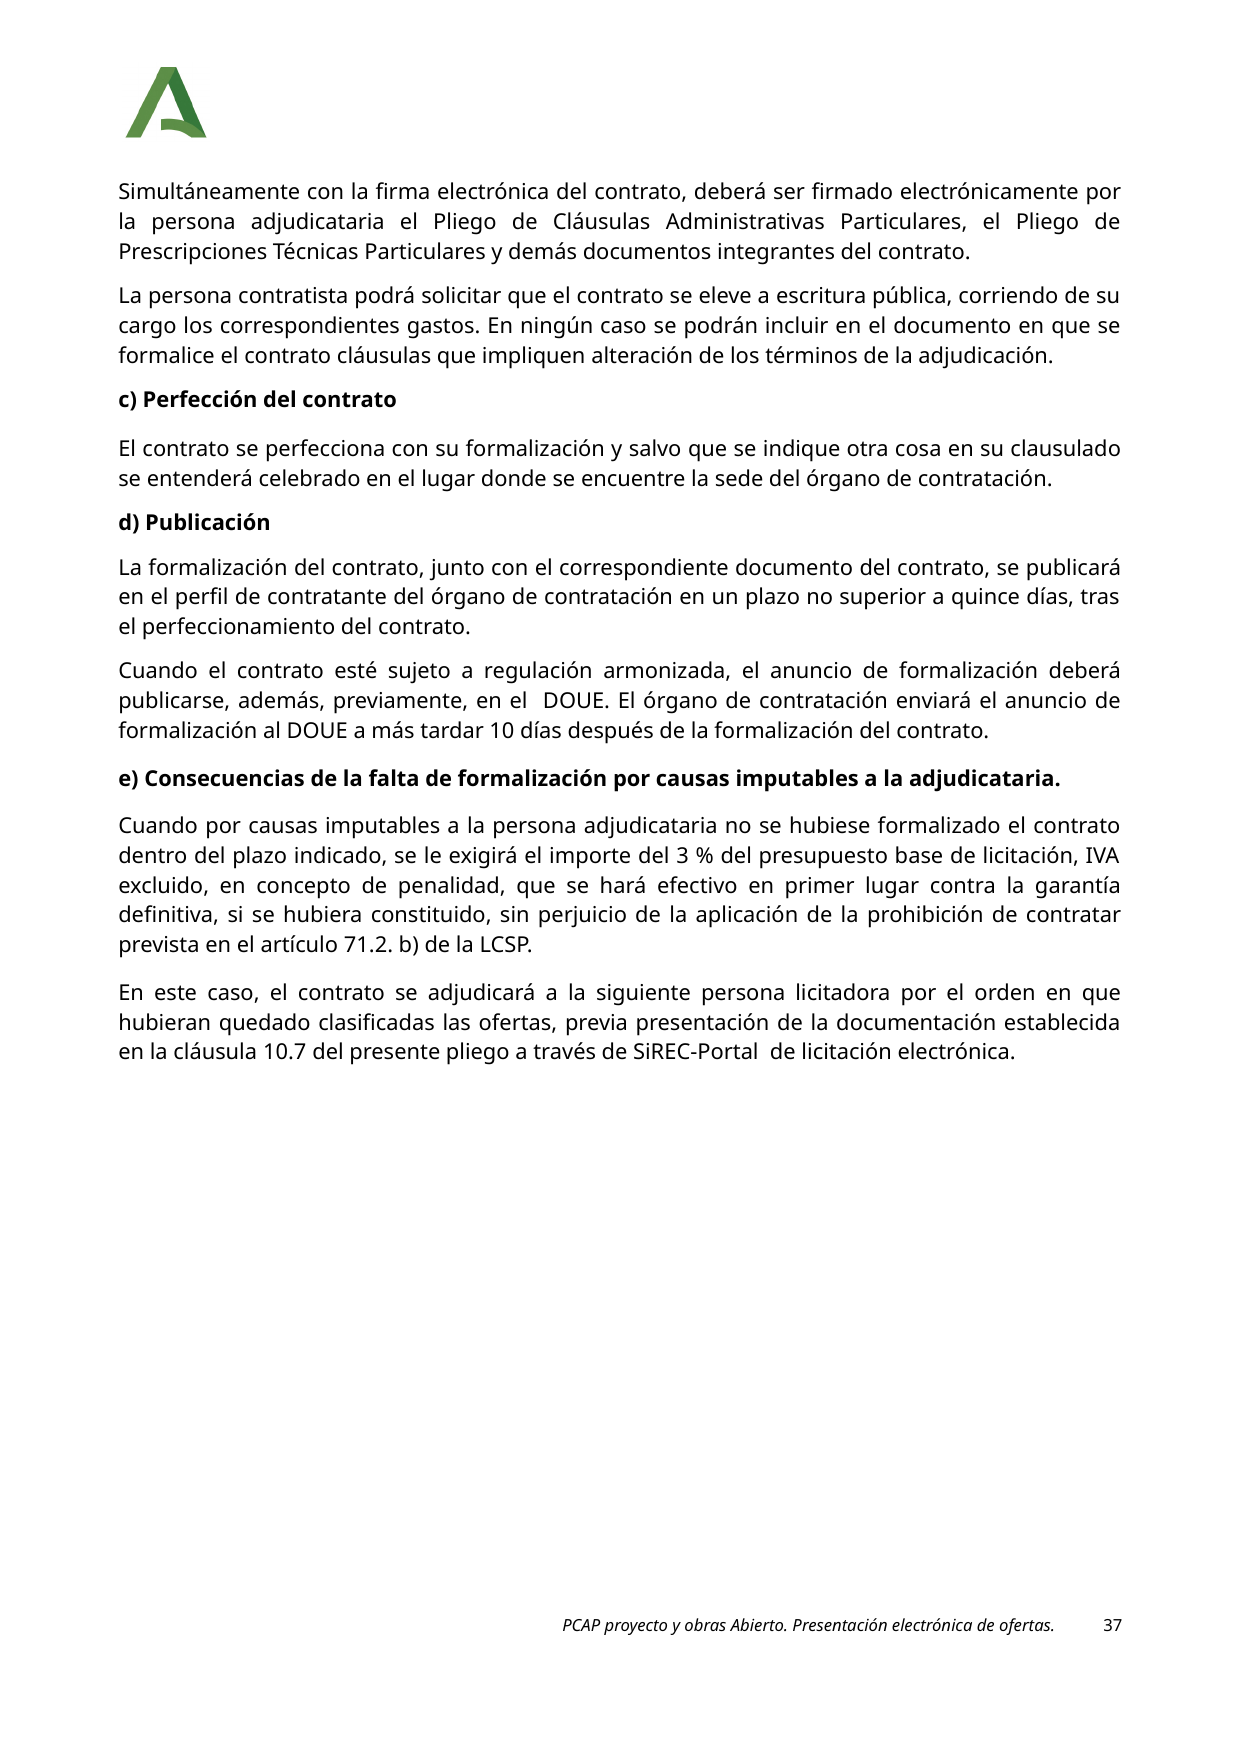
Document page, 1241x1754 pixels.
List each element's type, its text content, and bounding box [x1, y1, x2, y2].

list Simultáneamente con la firma electrónica del contrato, deberá ser firmado electrónicamente por la persona adjudicataria el Pliego de Cláusulas Administrativas Particulares, el Pliego de Prescripciones Técnicas Particulares y demás documentos integrantes del contrato. [118, 176, 1122, 266]
list La formalización del contrato, junto con el correspondiente documento del contrato, se publicará en el perfil de contratante del órgano de contratación en un plazo no superior a quince días, tras el perfeccionamiento del contrato. [118, 552, 1122, 641]
text Cuando por causas imputables a la persona adjudicataria no se hubiese formalizado el contrato dentro del plazo indicado, se le exigirá el importe del 3 % del presupuesto base de licitación, IVA excluido, en concepto de penalidad, que se hará efectivo en primer lugar contra la garantía definitiva, si se hubiera constituido, sin perjuicio de la aplicación de la prohibición de contratar prevista en el artículo 71.2. b) de la LCSP. [118, 810, 1122, 959]
text En este caso, el contrato se adjudicará a la siguiente persona licitadora por el orden en que hubieran quedado clasificadas las ofertas, previa presentación de la documentación establecida en la cláusula 10.7 del presente pliego a través de SiREC-Portal de licitación electrónica. [118, 977, 1122, 1066]
text Cuando el contrato esté sujeto a regulación armonizada, el anuncio de formalización deberá publicarse, además, previamente, en el DOUE. El órgano de contratación enviará el anuncio de formalización al DOUE a más tardar 10 días después de la formalización del contrato. [118, 656, 1122, 745]
list c) Perfección del contrato [118, 384, 1122, 414]
text e) Consecuencias de la falta de formalización por causas imputables a la adjudicataria. [118, 763, 1122, 792]
text d) Publicación [118, 507, 1122, 537]
list El contrato se perfecciona con su formalización y salvo que se indique otra cosa en su clausulado se entenderá celebrado en el lugar donde se encuentre la sede del órgano de contratación. [118, 433, 1122, 493]
list La persona contratista podrá solicitar que el contrato se eleve a escritura pública, corriendo de su cargo los correspondientes gastos. En ningún caso se podrán incluir en el documento en que se formalice el contrato cláusulas que impliquen alteración de los términos de la adjudicación. [118, 280, 1122, 370]
picture [121, 62, 210, 142]
